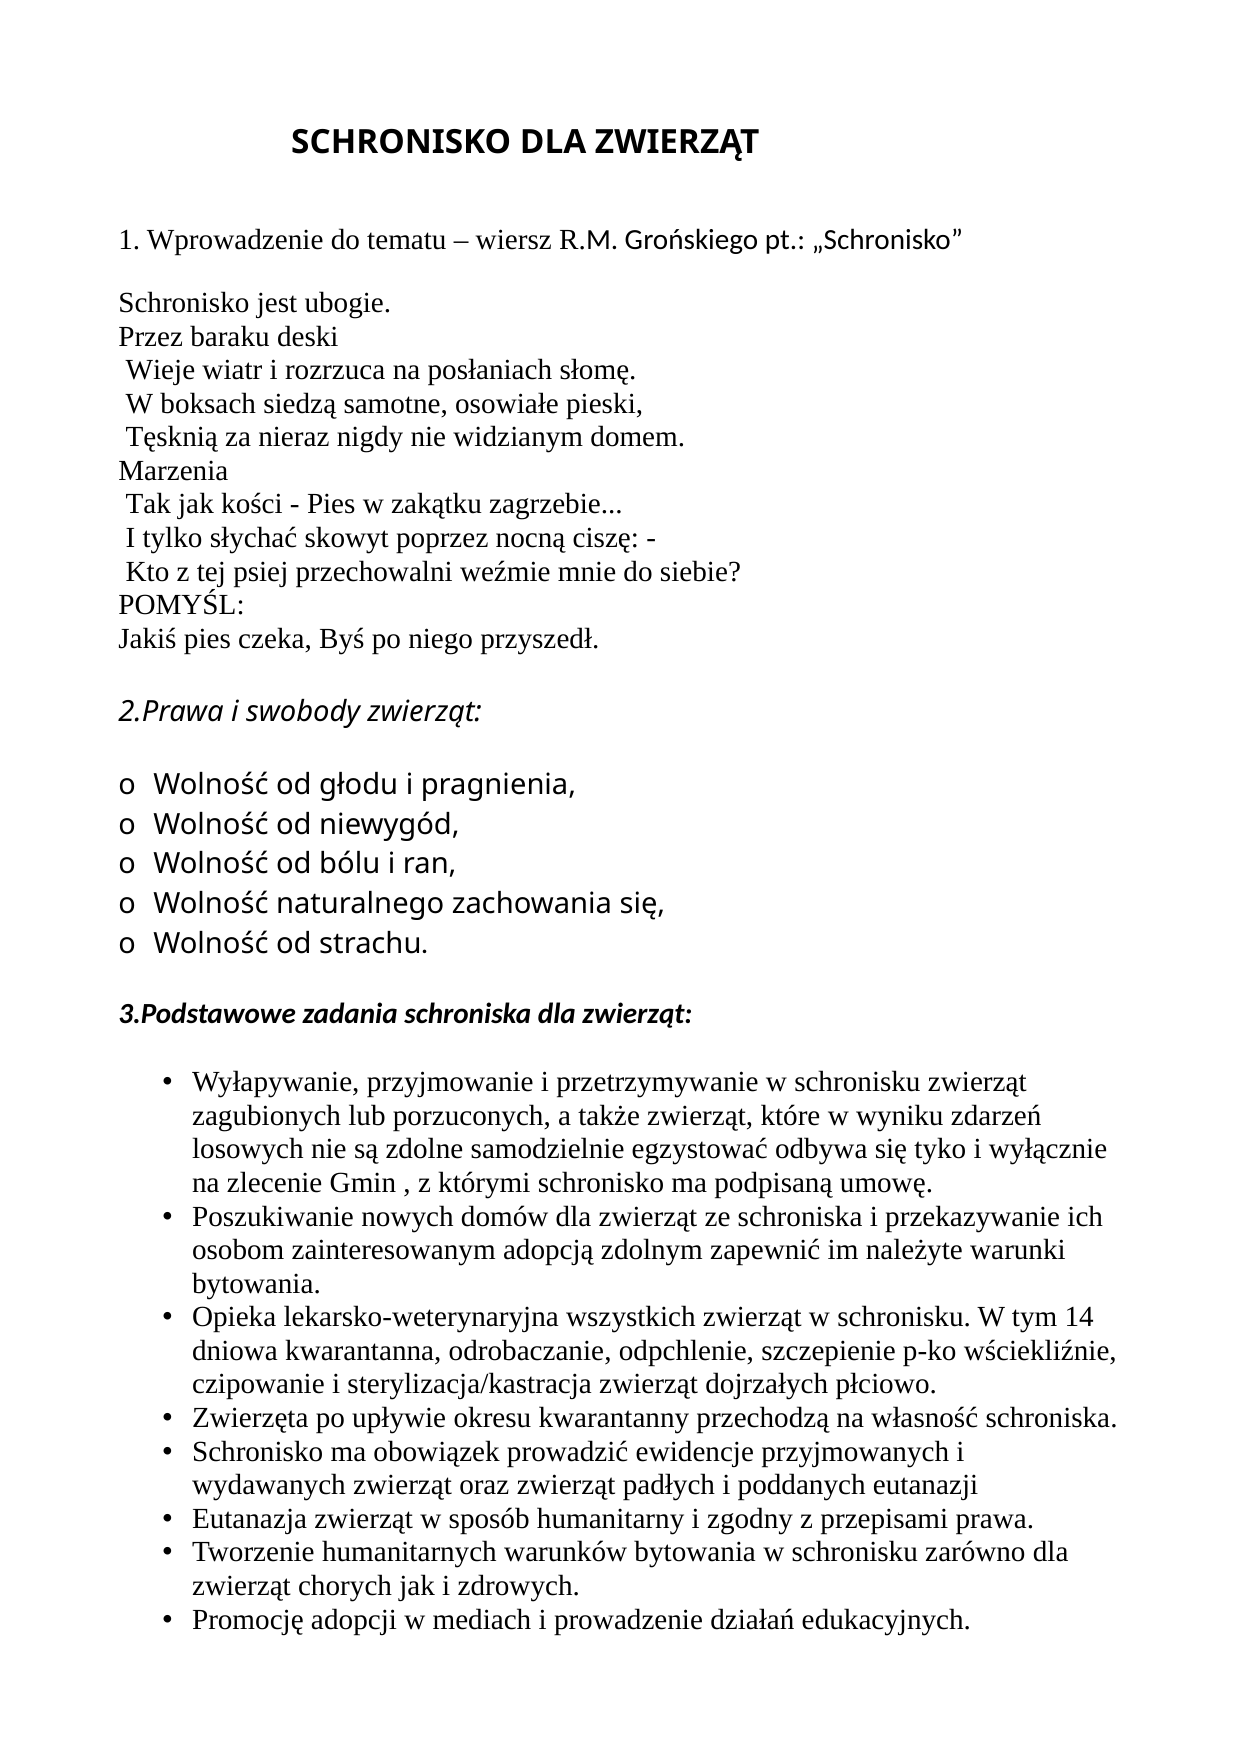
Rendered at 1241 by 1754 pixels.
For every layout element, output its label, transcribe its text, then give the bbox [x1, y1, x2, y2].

list Opieka lekarsko-weterynaryjna wszystkich zwierząt w schronisku. W tym 14 dniowa kwarantanna, odrobaczanie, odpchlenie, szczepienie p-ko wściekliźnie, czipowanie i sterylizacja/kastracja zwierząt dojrzałych płciowo. [162, 1299, 1122, 1400]
text o Wolność od bólu i ran, [118, 843, 1122, 882]
text I tylko słychać skowyt poprzez nocną ciszę: - [118, 520, 1122, 554]
text Przez baraku deski [118, 319, 1122, 352]
text Kto z tej psiej przechowalni weźmie mnie do siebie? [118, 554, 1122, 587]
text Schronisko jest ubogie. [118, 285, 1122, 319]
text Marzenia [118, 453, 1122, 487]
list Eutanazja zwierząt w sposób humanitarny i zgodny z przepisami prawa. [162, 1501, 1122, 1534]
text o Wolność od głodu i pragnienia, [118, 763, 1122, 803]
list Schronisko ma obowiązek prowadzić ewidencje przyjmowanych i wydawanych zwierząt oraz zwierząt padłych i poddanych eutanazji [162, 1434, 1122, 1501]
text 3.Podstawowe zadania schroniska dla zwierząt: [118, 995, 1122, 1031]
text o Wolność od niewygód, [118, 803, 1122, 843]
text Tęsknią za nieraz nigdy nie widzianym domem. [118, 419, 1122, 453]
text 2.Prawa i swobody zwierząt: [118, 690, 1122, 730]
text o Wolność naturalnego zachowania się, [118, 882, 1122, 922]
list Promocję adopcji w mediach i prowadzenie działań edukacyjnych. [162, 1602, 1122, 1635]
text o Wolność od strachu. [118, 922, 1122, 962]
text 1. Wprowadzenie do tematu – wiersz R.M. Grońskiego pt.: „Schronisko” [118, 221, 1122, 257]
list Zwierzęta po upływie okresu kwarantanny przechodzą na własność schroniska. [162, 1400, 1122, 1434]
list Wyłapywanie, przyjmowanie i przetrzymywanie w schronisku zwierząt zagubionych lub porzuconych, a także zwierząt, które w wyniku zdarzeń losowych nie są zdolne samodzielnie egzystować odbywa się tyko i wyłącznie na zlecenie Gmin , z którymi schronisko ma podpisaną umowę. [162, 1064, 1122, 1199]
text W boksach siedzą samotne, osowiałe pieski, [118, 386, 1122, 419]
text Wieje wiatr i rozrzuca na posłaniach słomę. [118, 352, 1122, 386]
list Tworzenie humanitarnych warunków bytowania w schronisku zarówno dla zwierząt chorych jak i zdrowych. [162, 1534, 1122, 1602]
text Jakiś pies czeka, Byś po niego przyszedł. [118, 621, 1122, 654]
text POMYŚL: [118, 587, 1122, 621]
text SCHRONISKO DLA ZWIERZĄT [118, 118, 1122, 163]
list Poszukiwanie nowych domów dla zwierząt ze schroniska i przekazywanie ich osobom zainteresowanym adopcją zdolnym zapewnić im należyte warunki bytowania. [162, 1199, 1122, 1299]
text Tak jak kości - Pies w zakątku zagrzebie... [118, 487, 1122, 520]
